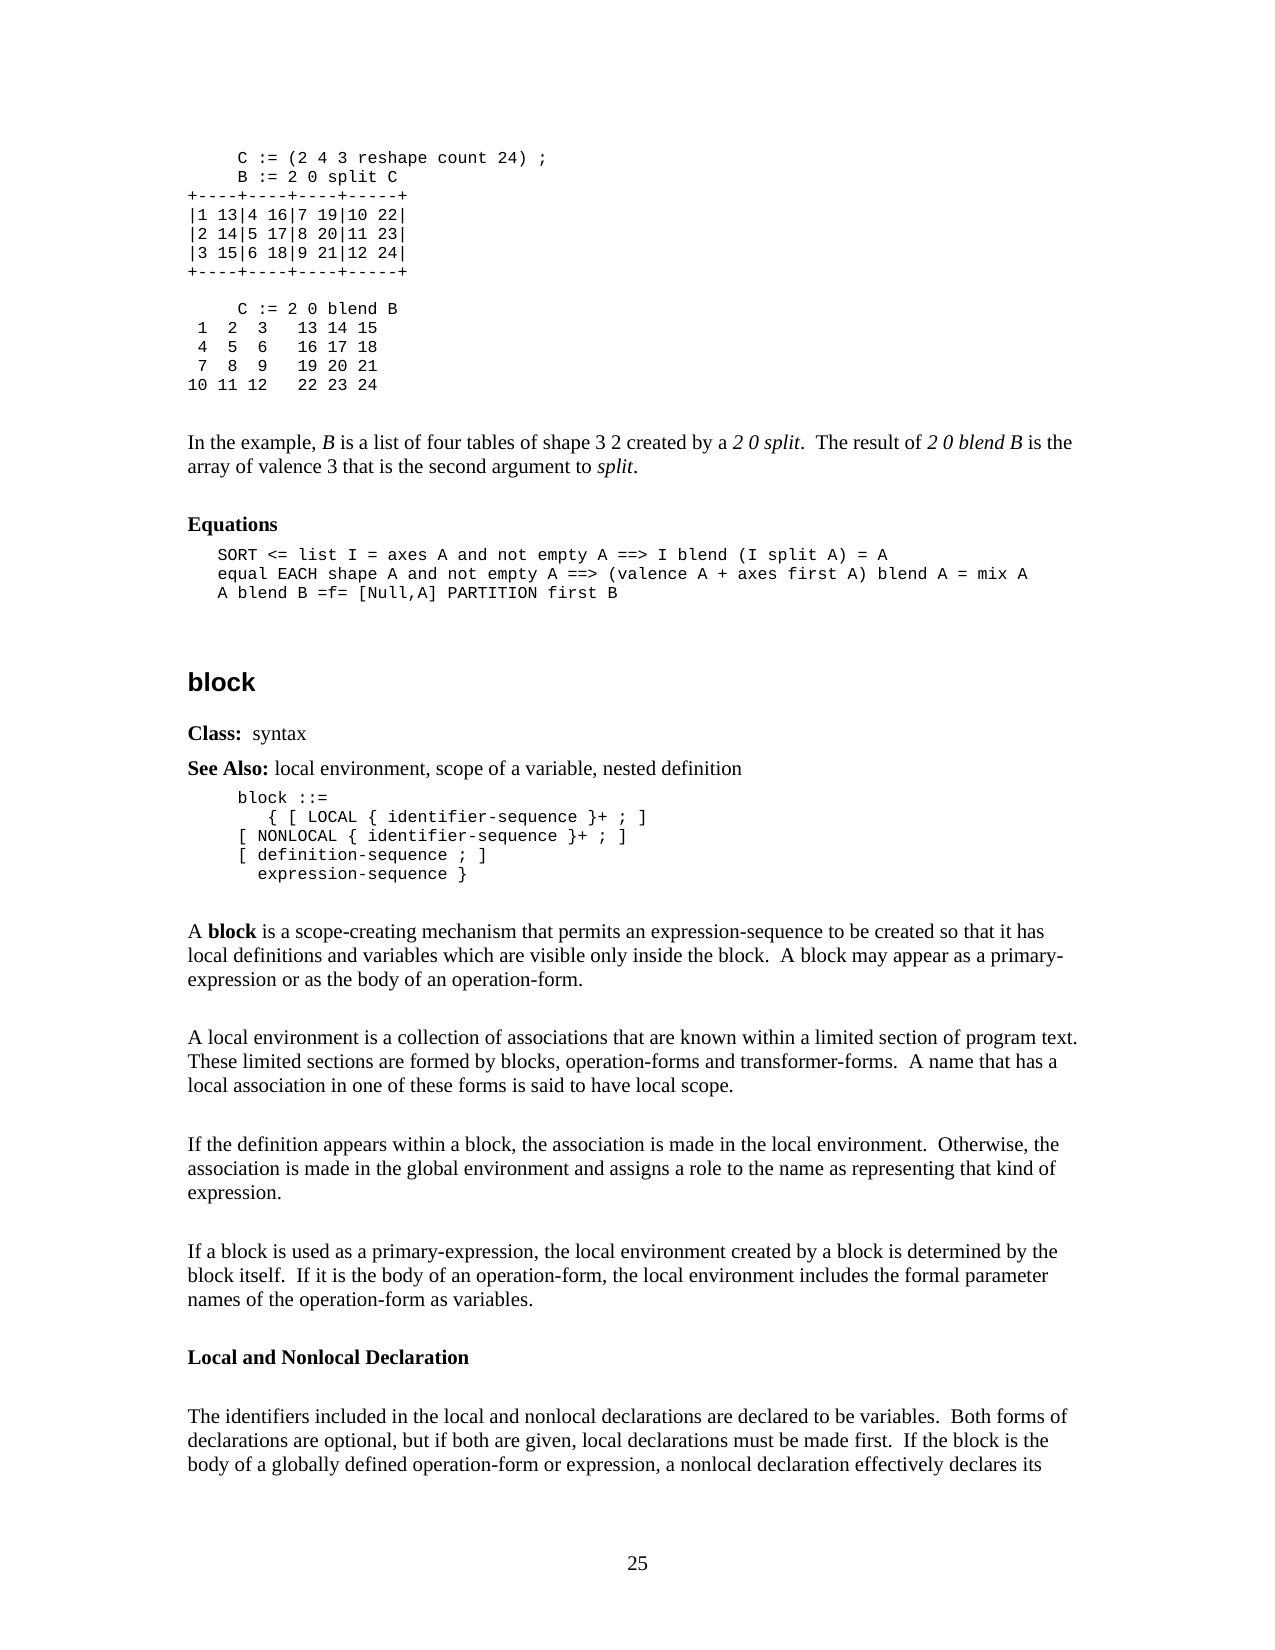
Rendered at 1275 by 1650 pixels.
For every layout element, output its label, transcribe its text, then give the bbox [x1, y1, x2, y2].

text SORT <= list I = axes A and not empty A ==> I blend (I split A) = A equal EACH shape A and not empty A ==> (valence A + axes first A) blend A = mix A A blend B =f= [Null,A] PARTITION first B [187, 547, 1087, 622]
text If the definition appears within a block, the association is made in the local environment. Otherwise, the association is made in the global environment and assigns a role to the name as representing that kind of expression. [187, 1132, 1087, 1228]
text If a block is used as a primary-expression, the local environment created by a block is determined by the block itself. If it is the body of an operation-form, the local environment includes the formal parameter names of the operation-form as variables. [187, 1239, 1087, 1335]
text block [187, 667, 1087, 697]
text See Also: local environment, scope of a variable, nested definition [187, 755, 1087, 779]
text block ::= { [ LOCAL { identifier-sequence }+ ; ] [ NONLOCAL { identifier-sequence }+ ; ] [ definition-sequence ; ] expression-sequence } [187, 790, 1087, 908]
text Equations [187, 512, 1087, 536]
text In the example, B is a list of four tables of shape 3 2 created by a 2 0 split. The result of 2 0 blend B is the array of valence 3 that is the second argument to split. [187, 429, 1087, 502]
text C := (2 4 3 reshape count 24) ; B := 2 0 split C +----+----+----+-----+ |1 13|4 16|7 19|10 22| |2 14|5 17|8 20|11 23| |3 15|6 18|9 21|12 24| +----+----+----+-----+ C := 2 0 blend B 1 2 3 13 14 15 4 5 6 16 17 18 7 8 9 19 20 21 10 11 12 22 23 24 [187, 150, 1087, 419]
text A local environment is a collection of associations that are known within a limited section of program text. These limited sections are formed by blocks, operation-forms and transformer-forms. A name that has a local association in one of these forms is said to have local scope. [187, 1025, 1087, 1122]
text A block is a scope-creating mechanism that permits an expression-sequence to be created so that it has local definitions and variables which are visible only inside the block. A block may appear as a primary-expression or as the body of an operation-form. [187, 919, 1087, 1015]
text Class: syntax [187, 721, 1087, 745]
text The identifiers included in the local and nonlocal declarations are declared to be variables. Both forms of declarations are optional, but if both are given, local declarations must be made first. If the block is the body of a globally defined operation-form or expression, a nonlocal declaration effectively declares its [187, 1404, 1087, 1476]
text Local and Nonlocal Declaration [187, 1345, 1087, 1393]
